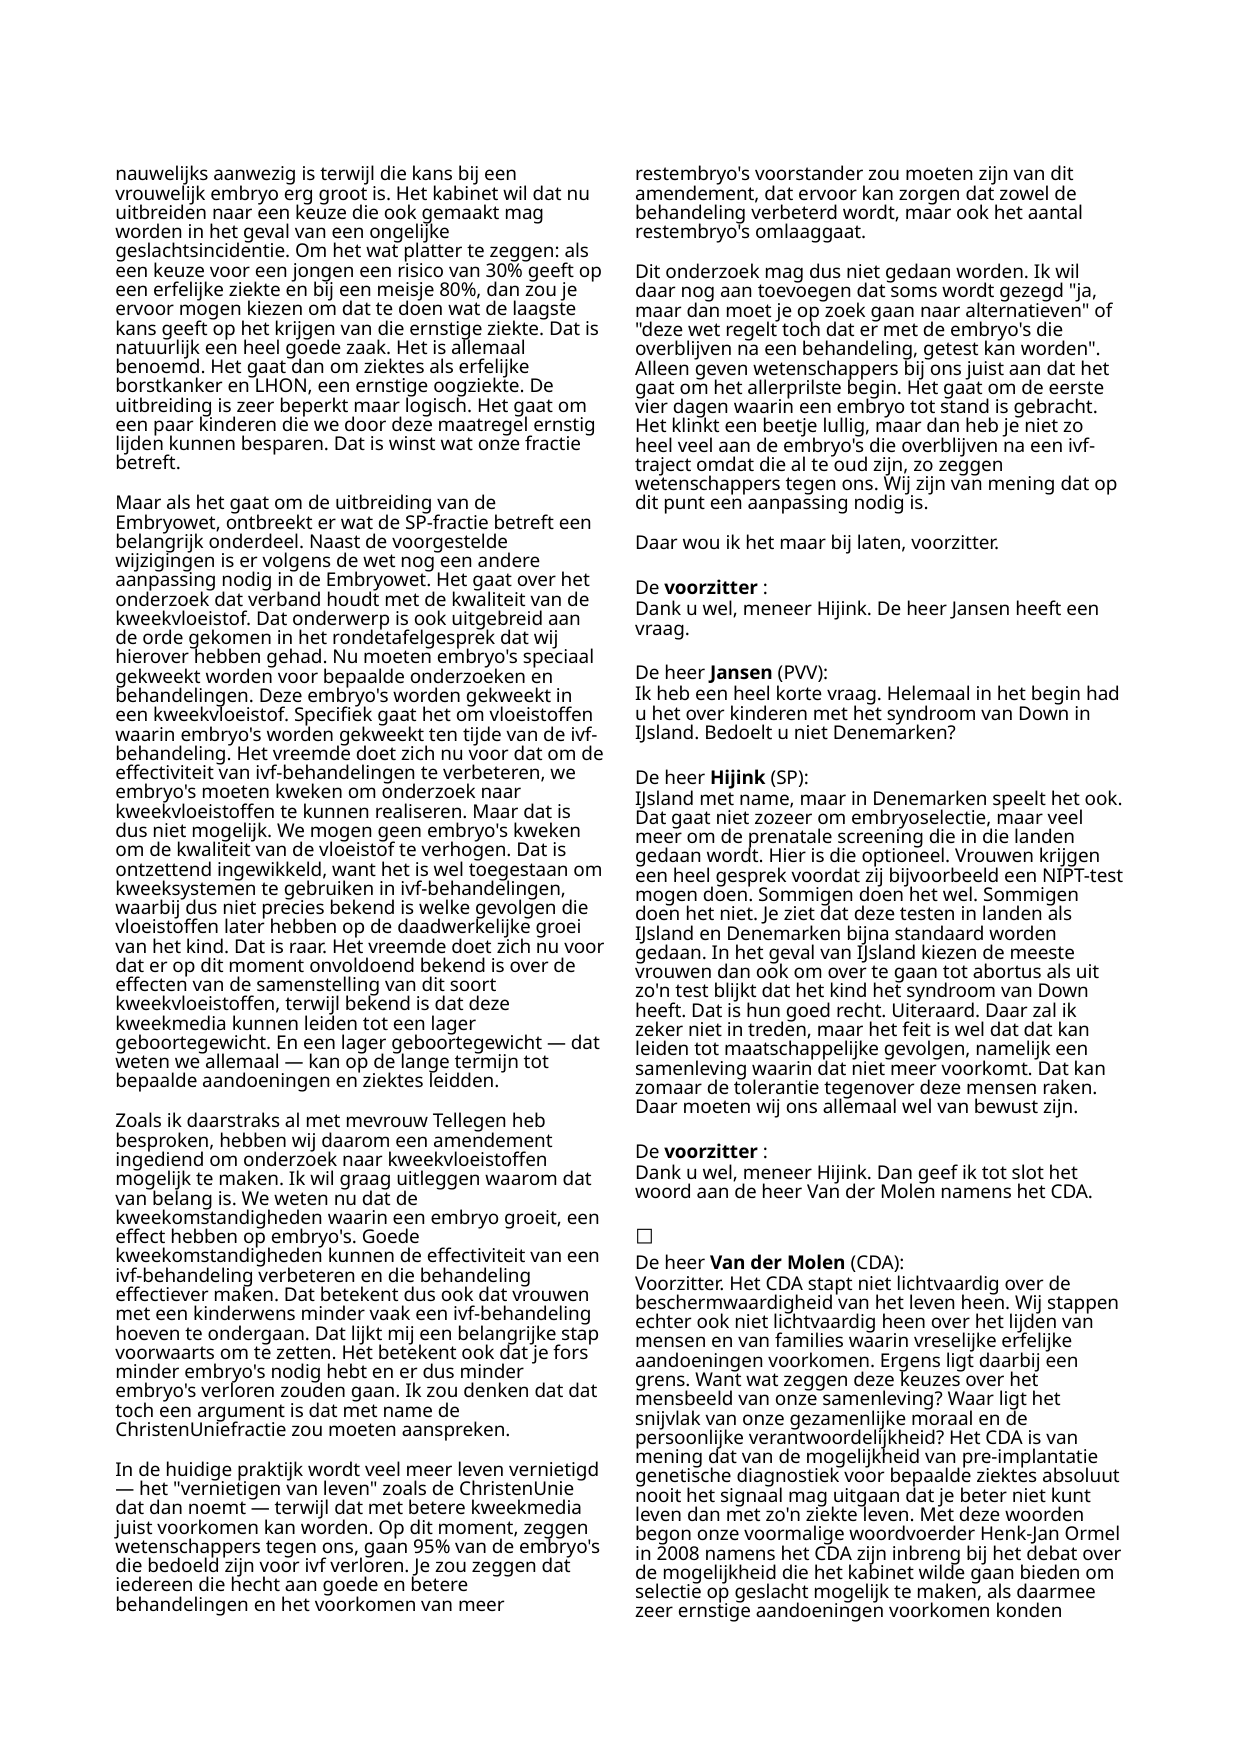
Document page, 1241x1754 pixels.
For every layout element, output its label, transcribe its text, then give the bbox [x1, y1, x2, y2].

text De voorzitter : [635, 1138, 1125, 1164]
text Dank u wel, meneer Hijink. De heer Jansen heeft een vraag. [635, 600, 1125, 639]
text Voorzitter. Het CDA stapt niet lichtvaardig over de beschermwaardigheid van het leven heen. Wij stappen echter ook niet lichtvaardig heen over het lijden van mensen en van families waarin vreselijke erfelijke aandoeningen voorkomen. Ergens ligt daarbij een grens. Want wat zeggen deze keuzes over het mensbeeld van onze samenleving? Waar ligt het snijvlak van onze gezamenlijke moraal en de persoonlijke verantwoordelijkheid? Het CDA is van mening dat van de mogelijkheid van pre-implantatie genetische diagnostiek voor bepaalde ziektes absoluut nooit het signaal mag uitgaan dat je beter niet kunt leven dan met zo'n ziekte leven. Met deze woorden begon onze voormalige woordvoerder Henk-Jan Ormel in 2008 namens het CDA zijn inbreng bij het debat over de mogelijkheid die het kabinet wilde gaan bieden om selectie op geslacht mogelijk te maken, als daarmee zeer ernstige aandoeningen voorkomen konden [635, 1275, 1125, 1622]
text Daar wou ik het maar bij laten, voorzitter. [635, 534, 1125, 554]
text IJsland met name, maar in Denemarken speelt het ook. Dat gaat niet zozeer om embryoselectie, maar veel meer om de prenatale screening die in die landen gedaan wordt. Hier is die optioneel. Vrouwen krijgen een heel gesprek voordat zij bijvoorbeeld een NIPT-test mogen doen. Sommigen doen het wel. Sommigen doen het niet. Je ziet dat deze testen in landen als IJsland en Denemarken bijna standaard worden gedaan. In het geval van IJsland kiezen de meeste vrouwen dan ook om over te gaan tot abortus als uit zo'n test blijkt dat het kind het syndroom van Down heeft. Dat is hun goed recht. Uiteraard. Daar zal ik zeker niet in treden, maar het feit is wel dat dat kan leiden tot maatschappelijke gevolgen, namelijk een samenleving waarin dat niet meer voorkomt. Dat kan zomaar de tolerantie tegenover deze mensen raken. Daar moeten wij ons allemaal wel van bewust zijn. [635, 790, 1125, 1117]
text Dank u wel, meneer Hijink. Dan geef ik tot slot het woord aan de heer Van der Molen namens het CDA. [635, 1164, 1125, 1202]
text nauwelijks aanwezig is terwijl die kans bij een vrouwelijk embryo erg groot is. Het kabinet wil dat nu uitbreiden naar een keuze die ook gemaakt mag worden in het geval van een ongelijke geslachtsincidentie. Om het wat platter te zeggen: als een keuze voor een jongen een risico van 30% geeft op een erfelijke ziekte en bij een meisje 80%, dan zou je ervoor mogen kiezen om dat te doen wat de laagste kans geeft op het krijgen van die ernstige ziekte. Dat is natuurlijk een heel goede zaak. Het is allemaal benoemd. Het gaat dan om ziektes als erfelijke borstkanker en LHON, een ernstige oogziekte. De uitbreiding is zeer beperkt maar logisch. Het gaat om een paar kinderen die we door deze maatregel ernstig lijden kunnen besparen. Dat is winst wat onze fractie betreft. [115, 165, 605, 474]
text Dit onderzoek mag dus niet gedaan worden. Ik wil daar nog aan toevoegen dat soms wordt gezegd "ja, maar dan moet je op zoek gaan naar alternatieven" of "deze wet regelt toch dat er met de embryo's die overblijven na een behandeling, getest kan worden". Alleen geven wetenschappers bij ons juist aan dat het gaat om het allerprilste begin. Het gaat om de eerste vier dagen waarin een embryo tot stand is gebracht. Het klinkt een beetje lullig, maar dan heb je niet zo heel veel aan de embryo's die overblijven na een ivf-traject omdat die al te oud zijn, zo zeggen wetenschappers tegen ons. Wij zijn van mening dat op dit punt een aanpassing nodig is. [635, 263, 1125, 514]
text De heer Jansen (PVV): [635, 659, 1125, 685]
text Zoals ik daarstraks al met mevrouw Tellegen heb besproken, hebben wij daarom een amendement ingediend om onderzoek naar kweekvloeistoffen mogelijk te maken. Ik wil graag uitleggen waarom dat van belang is. We weten nu dat de kweekomstandigheden waarin een embryo groeit, een effect hebben op embryo's. Goede kweekomstandigheden kunnen de effectiviteit van een ivf-behandeling verbeteren en die behandeling effectiever maken. Dat betekent dus ook dat vrouwen met een kinderwens minder vaak een ivf-behandeling hoeven te ondergaan. Dat lijkt mij een belangrijke stap voorwaarts om te zetten. Het betekent ook dat je fors minder embryo's nodig hebt en er dus minder embryo's verloren zouden gaan. Ik zou denken dat dat toch een argument is dat met name de ChristenUniefractie zou moeten aanspreken. [115, 1112, 605, 1440]
text Maar als het gaat om de uitbreiding van de Embryowet, ontbreekt er wat de SP-fractie betreft een belangrijk onderdeel. Naast de voorgestelde wijzigingen is er volgens de wet nog een andere aanpassing nodig in de Embryowet. Het gaat over het onderzoek dat verband houdt met de kwaliteit van de kweekvloeistof. Dat onderwerp is ook uitgebreid aan de orde gekomen in het rondetafelgesprek dat wij hierover hebben gehad. Nu moeten embryo's speciaal gekweekt worden voor bepaalde onderzoeken en behandelingen. Deze embryo's worden gekweekt in een kweekvloeistof. Specifiek gaat het om vloeistoffen waarin embryo's worden gekweekt ten tijde van de ivf-behandeling. Het vreemde doet zich nu voor dat om de effectiviteit van ivf-behandelingen te verbeteren, we embryo's moeten kweken om onderzoek naar kweekvloeistoffen te kunnen realiseren. Maar dat is dus niet mogelijk. We mogen geen embryo's kweken om de kwaliteit van de vloeistof te verhogen. Dat is ontzettend ingewikkeld, want het is wel toegestaan om kweeksystemen te gebruiken in ivf-behandelingen, waarbij dus niet precies bekend is welke gevolgen die vloeistoffen later hebben op de daadwerkelijke groei van het kind. Dat is raar. Het vreemde doet zich nu voor dat er op dit moment onvoldoend bekend is over de effecten van de samenstelling van dit soort kweekvloeistoffen, terwijl bekend is dat deze kweekmedia kunnen leiden tot een lager geboortegewicht. En een lager geboortegewicht — dat weten we allemaal — kan op de lange termijn tot bepaalde aandoeningen en ziektes leidden. [115, 494, 605, 1092]
text ⬜ [635, 1223, 1125, 1249]
text Ik heb een heel korte vraag. Helemaal in het begin had u het over kinderen met het syndroom van Down in IJsland. Bedoelt u niet Denemarken? [635, 685, 1125, 743]
text De heer Van der Molen (CDA): [635, 1249, 1125, 1275]
text In de huidige praktijk wordt veel meer leven vernietigd — het "vernietigen van leven" zoals de ChristenUnie dat dan noemt — terwijl dat met betere kweekmedia juist voorkomen kan worden. Op dit moment, zeggen wetenschappers tegen ons, gaan 95% van de embryo's die bedoeld zijn voor ivf verloren. Je zou zeggen dat iedereen die hecht aan goede en betere behandelingen en het voorkomen van meer [115, 1461, 605, 1615]
text De voorzitter : [635, 574, 1125, 600]
text De heer Hijink (SP): [635, 764, 1125, 790]
text restembryo's voorstander zou moeten zijn van dit amendement, dat ervoor kan zorgen dat zowel de behandeling verbeterd wordt, maar ook het aantal restembryo's omlaaggaat. [635, 165, 1125, 242]
